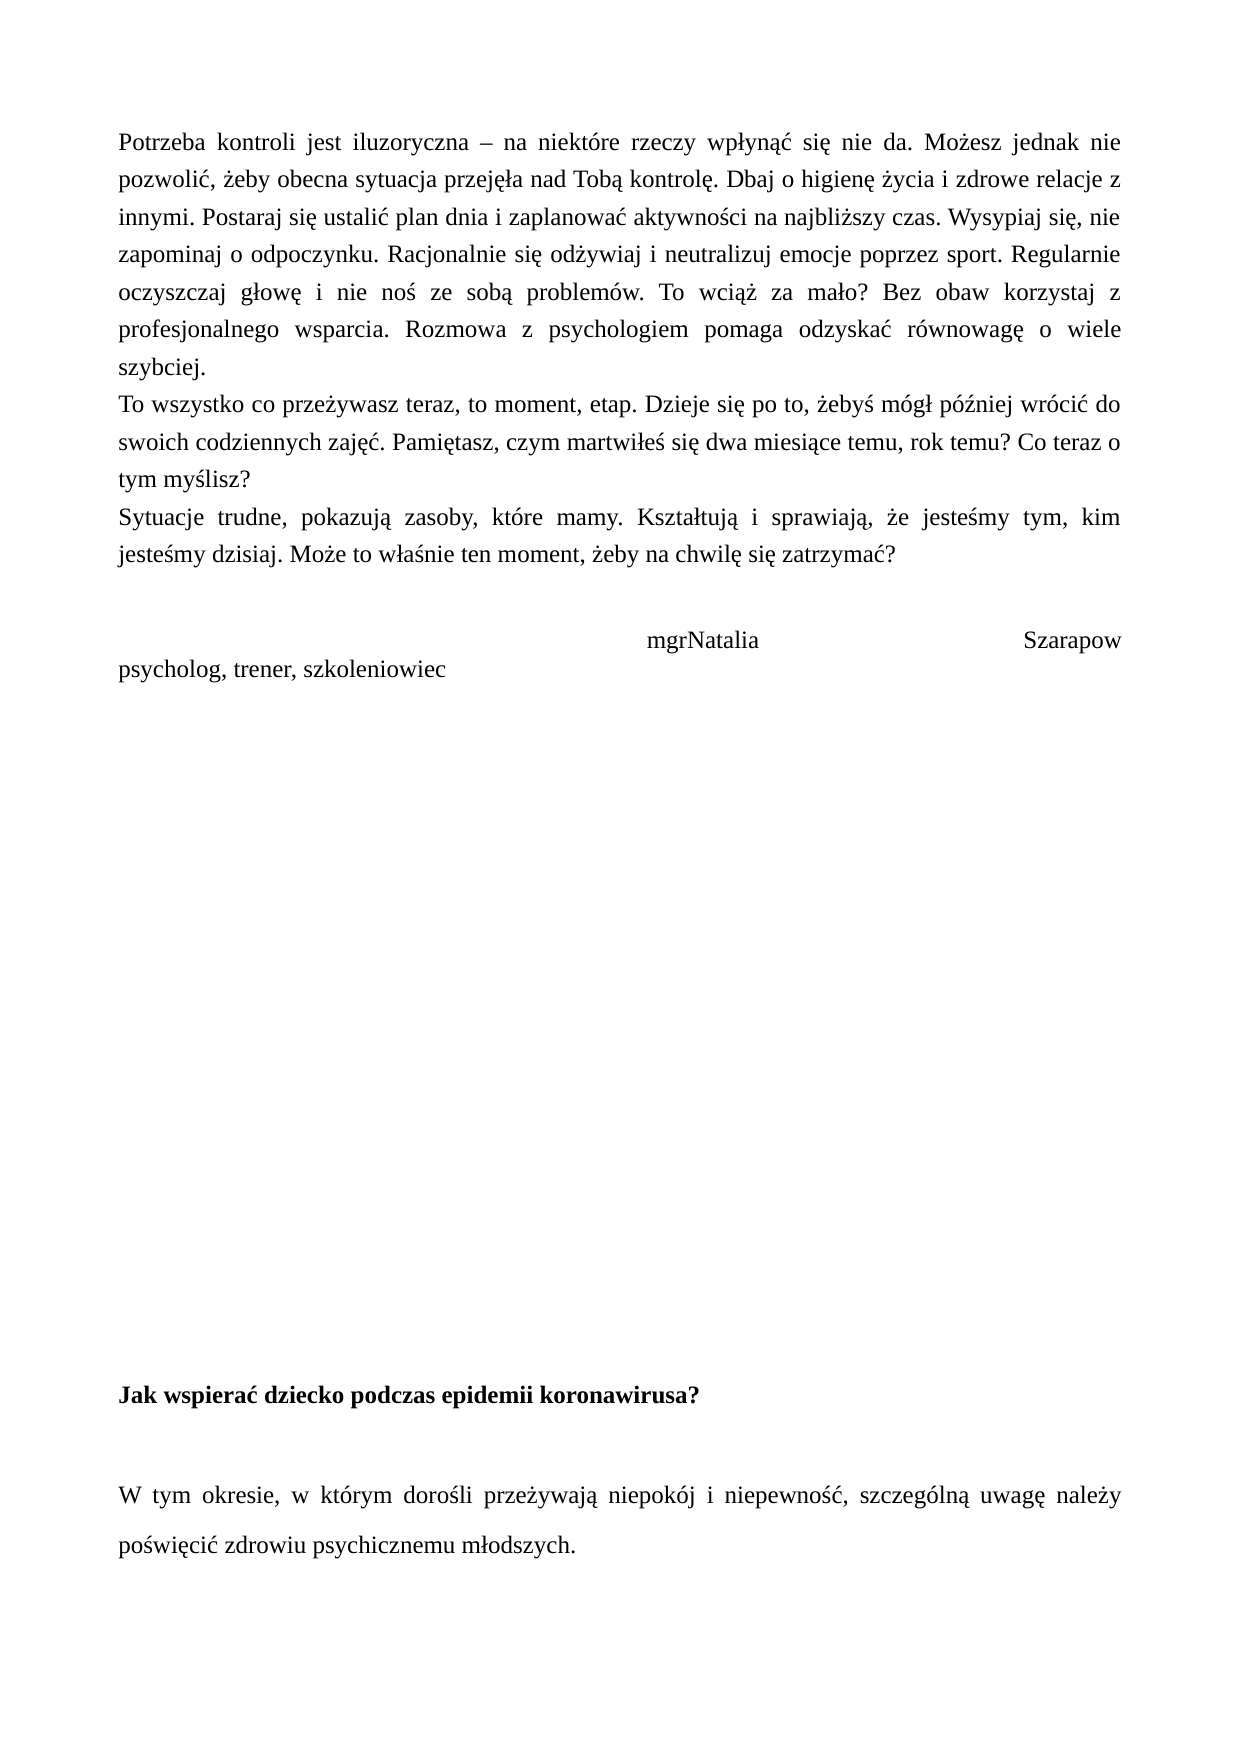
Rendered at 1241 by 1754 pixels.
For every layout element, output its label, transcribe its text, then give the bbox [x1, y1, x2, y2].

subtitle W tym okresie, w którym dorośli przeżywają niepokój i niepewność, szczególną uwagę należy poświęcić zdrowiu psychicznemu młodszych. [118, 1459, 1122, 1559]
text mgrNatalia Szarapow psycholog, trener, szkoleniowiec [118, 626, 1122, 683]
text Sytuacje trudne, pokazują zasoby, które mamy. Kształtują i sprawiają, że jesteśmy tym, kim jesteśmy dzisiaj. Może to właśnie ten moment, żeby na chwilę się zatrzymać? [118, 493, 1122, 568]
text Potrzeba kontroli jest iluzoryczna – na niektóre rzeczy wpłynąć się nie da. Możesz jednak nie pozwolić, żeby obecna sytuacja przejęła nad Tobą kontrolę. Dbaj o higienę życia i zdrowe relacje z innymi. Postaraj się ustalić plan dnia i zaplanować aktywności na najbliższy czas. Wysypiaj się, nie zapominaj o odpoczynku. Racjonalnie się odżywiaj i neutralizuj emocje poprzez sport. Regularnie oczyszczaj głowę i nie noś ze sobą problemów. To wciąż za mało? Bez obaw korzystaj z profesjonalnego wsparcia. Rozmowa z psychologiem pomaga odzyskać równowagę o wiele szybciej. [118, 118, 1122, 381]
text To wszystko co przeżywasz teraz, to moment, etap. Dzieje się po to, żebyś mógł później wrócić do swoich codziennych zajęć. Pamiętasz, czym martwiłeś się dwa miesiące temu, rok temu? Co teraz o tym myślisz? [118, 381, 1122, 493]
subtitle Jak wspierać dziecko podczas epidemii koronawirusa? [118, 1359, 1122, 1409]
